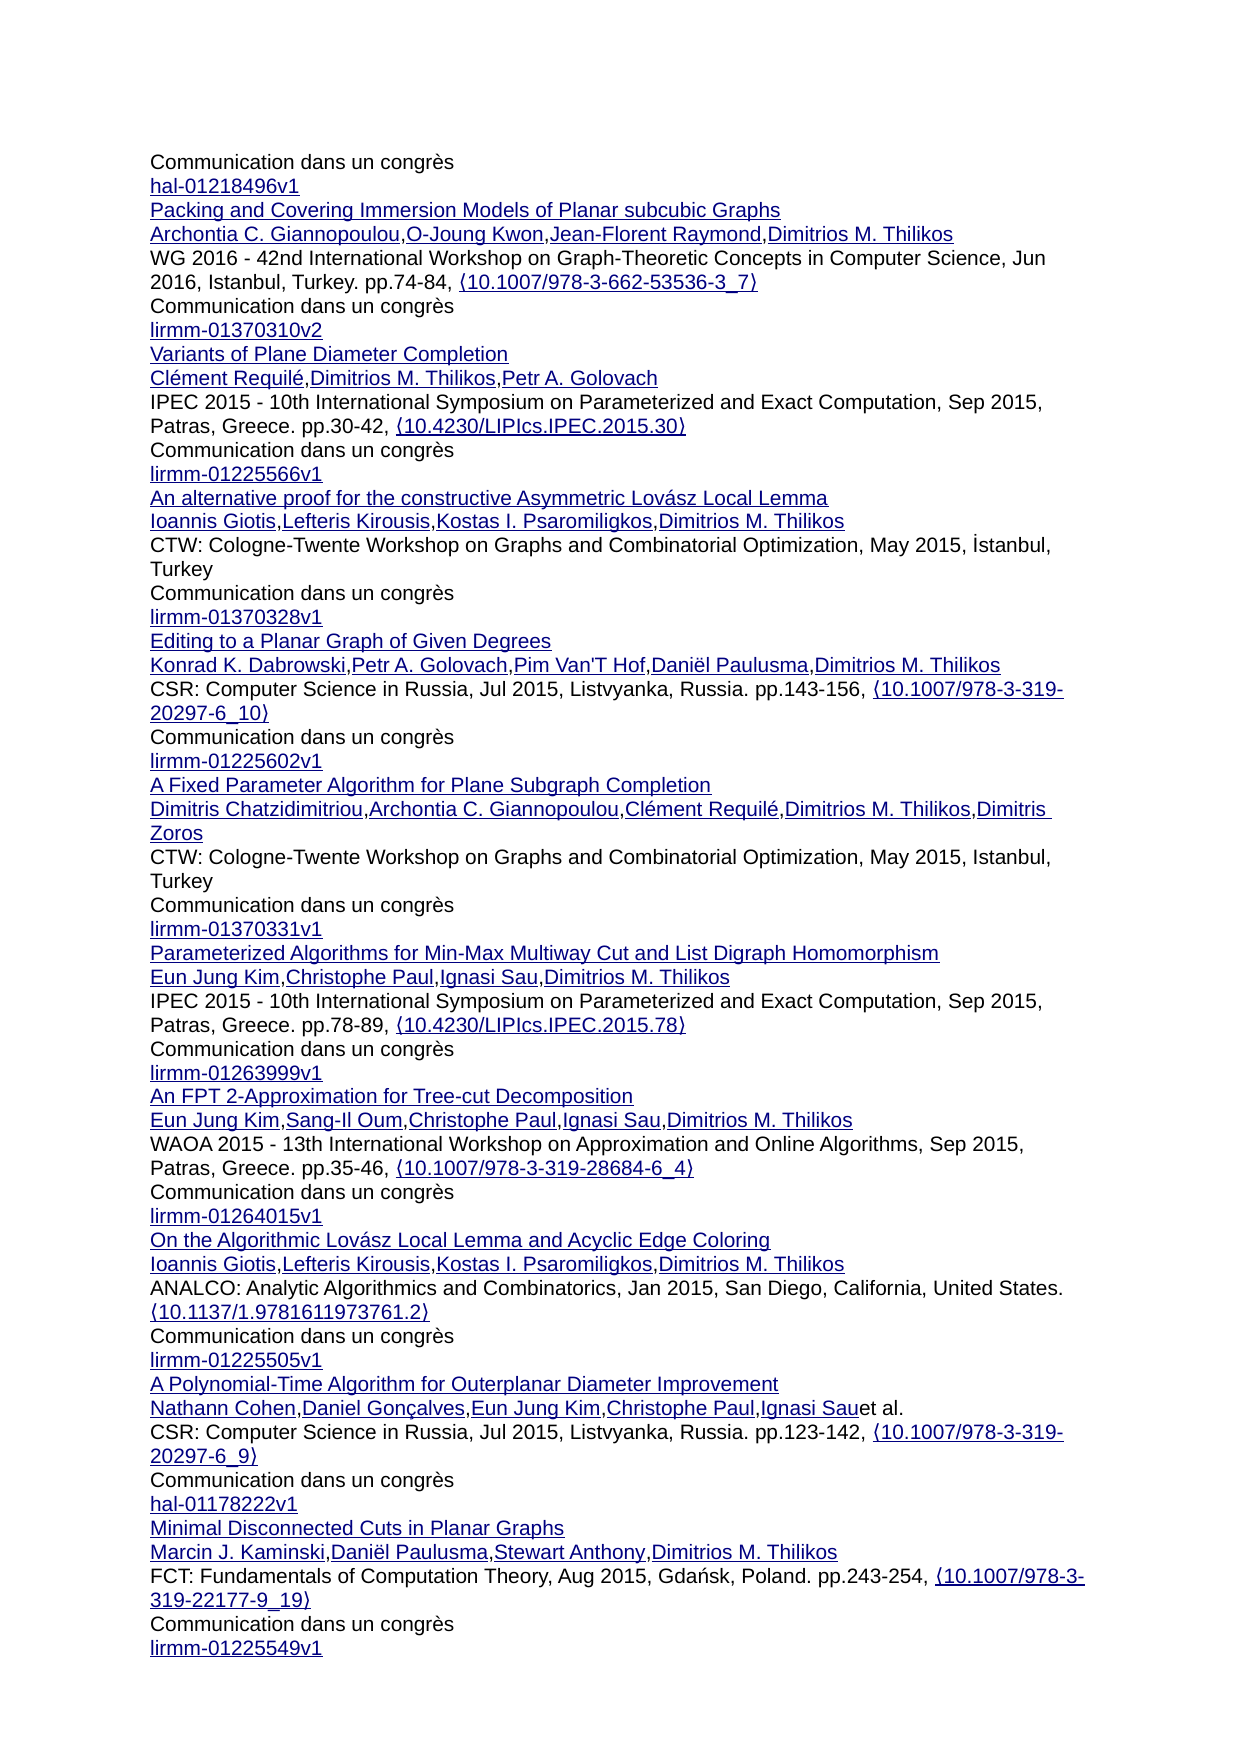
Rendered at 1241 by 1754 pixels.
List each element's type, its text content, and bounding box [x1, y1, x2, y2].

table_cell A Fixed Parameter Algorithm for Plane Subgraph Completion Dimitris Chatzidimitriou,Archontia C. Giannopoulou,Clément Requilé,Dimitrios M. Thilikos,Dimitris Zoros CTW: Cologne-Twente Workshop on Graphs and Combinatorial Optimization, May 2015, Istanbul, Turkey Communication dans un congrès lirmm-01370331v1 [150, 773, 1090, 941]
table_cell Minimal Disconnected Cuts in Planar Graphs Marcin J. Kaminski,Daniël Paulusma,Stewart Anthony,Dimitrios M. Thilikos FCT: Fundamentals of Computation Theory, Aug 2015, Gdańsk, Poland. pp.243-254, ⟨10.1007/978-3-319-22177-9_19⟩ Communication dans un congrès lirmm-01225549v1 [150, 1516, 1090, 1659]
table_cell Communication dans un congrès hal-01218496v1 [150, 150, 1090, 198]
table_cell An FPT 2-Approximation for Tree-cut Decomposition Eun Jung Kim,Sang-Il Oum,Christophe Paul,Ignasi Sau,Dimitrios M. Thilikos WAOA 2015 - 13th International Workshop on Approximation and Online Algorithms, Sep 2015, Patras, Greece. pp.35-46, ⟨10.1007/978-3-319-28684-6_4⟩ Communication dans un congrès lirmm-01264015v1 [150, 1084, 1090, 1228]
table_cell On the Algorithmic Lovász Local Lemma and Acyclic Edge Coloring Ioannis Giotis,Lefteris Kirousis,Kostas I. Psaromiligkos,Dimitrios M. Thilikos ANALCO: Analytic Algorithmics and Combinatorics, Jan 2015, San Diego, California, United States. ⟨10.1137/1.9781611973761.2⟩ Communication dans un congrès lirmm-01225505v1 [150, 1228, 1090, 1372]
table_cell A Polynomial-Time Algorithm for Outerplanar Diameter Improvement Nathann Cohen,Daniel Gonçalves,Eun Jung Kim,Christophe Paul,Ignasi Sauet al. CSR: Computer Science in Russia, Jul 2015, Listvyanka, Russia. pp.123-142, ⟨10.1007/978-3-319-20297-6_9⟩ Communication dans un congrès hal-01178222v1 [150, 1372, 1090, 1516]
table_cell Variants of Plane Diameter Completion Clément Requilé,Dimitrios M. Thilikos,Petr A. Golovach IPEC 2015 - 10th International Symposium on Parameterized and Exact Computation, Sep 2015, Patras, Greece. pp.30-42, ⟨10.4230/LIPIcs.IPEC.2015.30⟩ Communication dans un congrès lirmm-01225566v1 [150, 342, 1090, 485]
table_cell Parameterized Algorithms for Min-Max Multiway Cut and List Digraph Homomorphism Eun Jung Kim,Christophe Paul,Ignasi Sau,Dimitrios M. Thilikos IPEC 2015 - 10th International Symposium on Parameterized and Exact Computation, Sep 2015, Patras, Greece. pp.78-89, ⟨10.4230/LIPIcs.IPEC.2015.78⟩ Communication dans un congrès lirmm-01263999v1 [150, 941, 1090, 1084]
table_cell Editing to a Planar Graph of Given Degrees Konrad K. Dabrowski,Petr A. Golovach,Pim Van'T Hof,Daniël Paulusma,Dimitrios M. Thilikos CSR: Computer Science in Russia, Jul 2015, Listvyanka, Russia. pp.143-156, ⟨10.1007/978-3-319-20297-6_10⟩ Communication dans un congrès lirmm-01225602v1 [150, 629, 1090, 773]
table_cell An alternative proof for the constructive Asymmetric Lovász Local Lemma Ioannis Giotis,Lefteris Kirousis,Kostas I. Psaromiligkos,Dimitrios M. Thilikos CTW: Cologne-Twente Workshop on Graphs and Combinatorial Optimization, May 2015, İstanbul, Turkey Communication dans un congrès lirmm-01370328v1 [150, 485, 1090, 629]
table_cell Packing and Covering Immersion Models of Planar subcubic Graphs Archontia C. Giannopoulou,O-Joung Kwon,Jean-Florent Raymond,Dimitrios M. Thilikos WG 2016 - 42nd International Workshop on Graph-Theoretic Concepts in Computer Science, Jun 2016, Istanbul, Turkey. pp.74-84, ⟨10.1007/978-3-662-53536-3_7⟩ Communication dans un congrès lirmm-01370310v2 [150, 198, 1090, 342]
